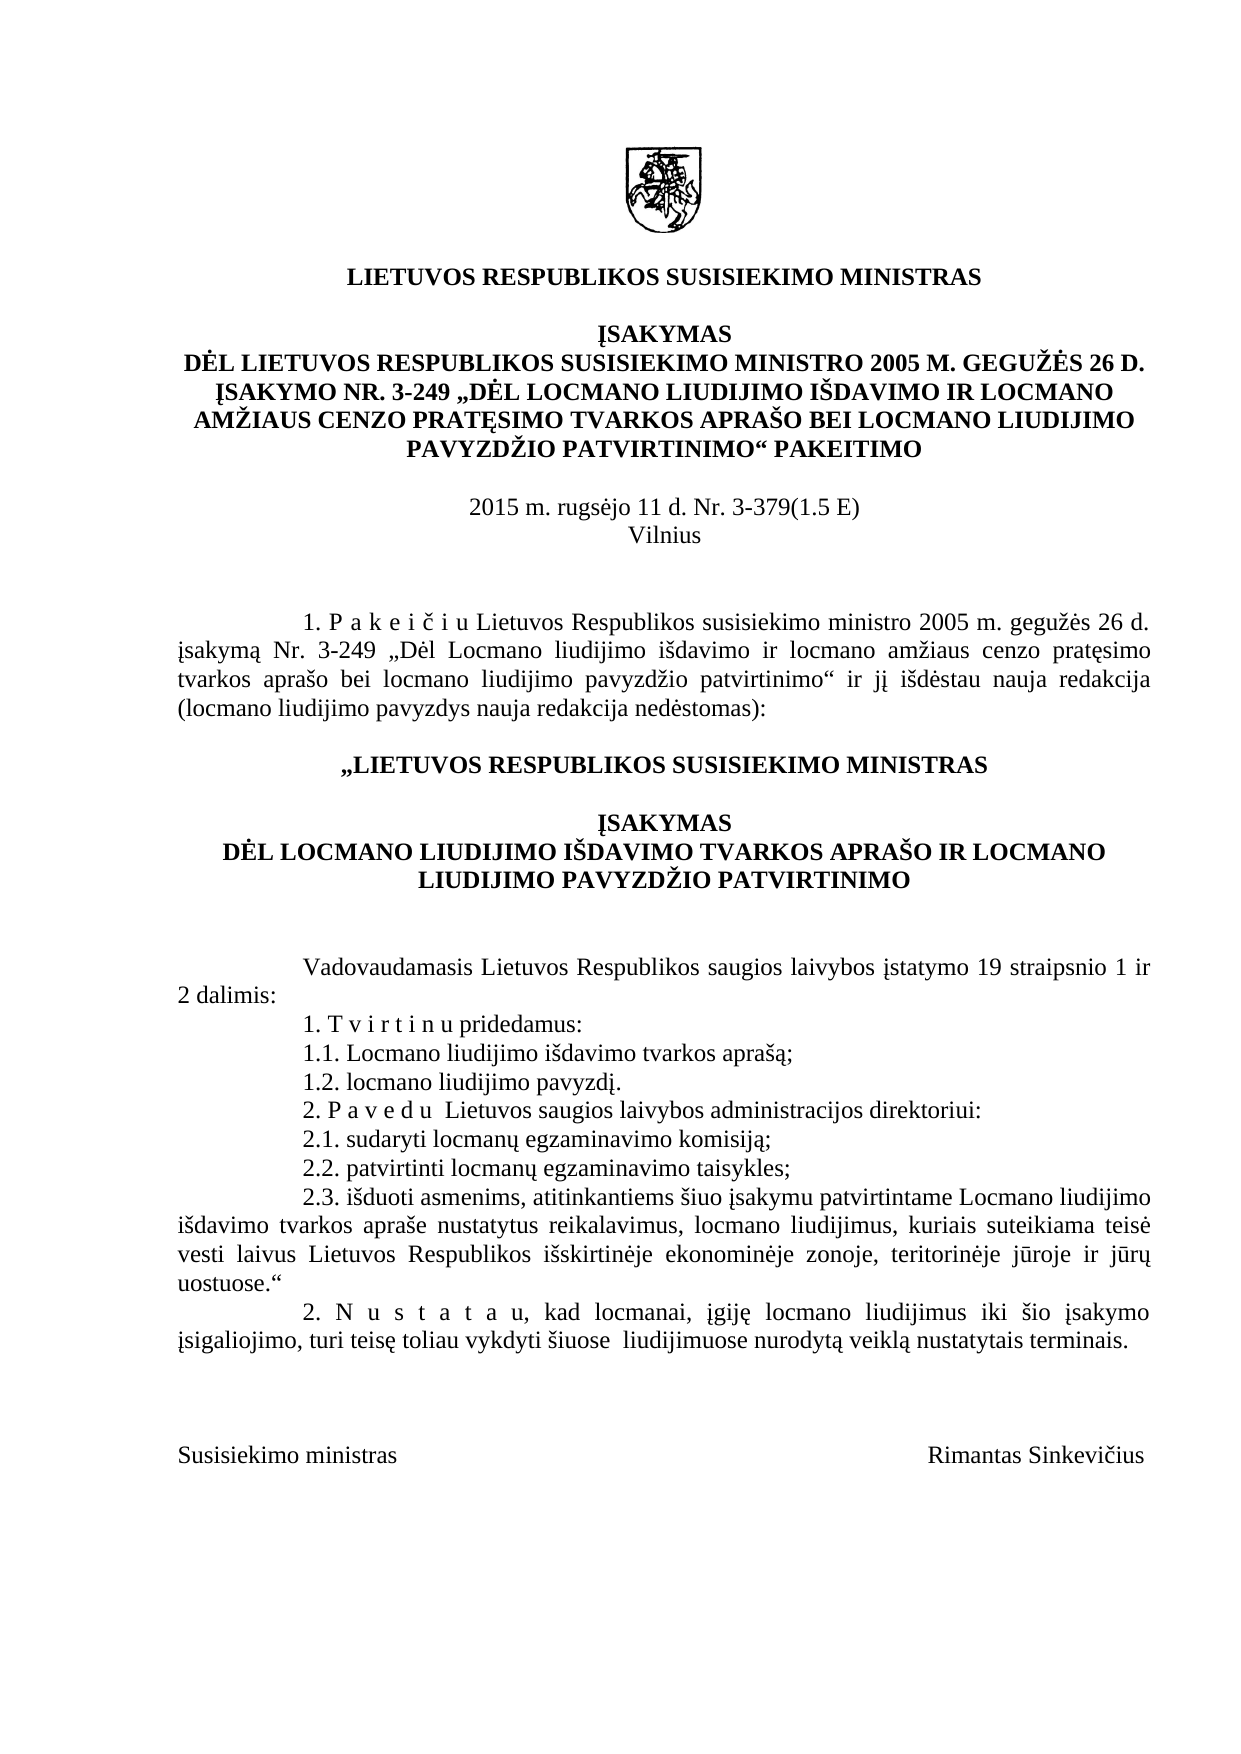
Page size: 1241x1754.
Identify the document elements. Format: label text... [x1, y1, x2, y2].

text 2.3. išduoti asmenims, atitinkantiems šiuo įsakymu patvirtintame Locmano liudijimo išdavimo tvarkos apraše nustatytus reikalavimus, locmano liudijimus, kuriais suteikiama teisė vesti laivus Lietuvos Respublikos išskirtinėje ekonominėje zonoje, teritorinėje jūroje ir jūrų uostuose.“ [177, 1182, 1152, 1297]
text Vilnius [177, 520, 1152, 549]
text 1.2. locmano liudijimo pavyzdį. [302, 1067, 1152, 1095]
text 2.2. patvirtinti locmanų egzaminavimo taisykles; [227, 1153, 1152, 1182]
text 2015 m. rugsėjo 11 d. Nr. 3-379(1.5 E) [177, 492, 1152, 520]
text LIETUVOS RESPUBLIKOS SUSISIEKIMO MINISTRAS [177, 262, 1152, 290]
text 1. T v i r t i n u pridedamus: [227, 1009, 1152, 1038]
text 2. Pavedu Lietuvos saugios laivybos administracijos direktoriui: [227, 1095, 1152, 1124]
text 1.1. Locmano liudijimo išdavimo tvarkos aprašą; [302, 1038, 1152, 1067]
text „LIETUVOS RESPUBLIKOS SUSISIEKIMO MINISTRAS [177, 750, 1152, 779]
text DĖL locmano liudijimo išdavimo tvarkos aprašo iR locmano liudijimo pavyzdžio patvirtinimo [177, 837, 1152, 894]
text Vadovaudamasis Lietuvos Respublikos saugios laivybos įstatymo 19 straipsnio 1 ir 2 dalimis: [177, 952, 1152, 1009]
text 2.1. sudaryti locmanų egzaminavimo komisiją; [227, 1124, 1152, 1153]
text ĮSAKYMAS [177, 808, 1152, 837]
text Susisiekimo ministras Rimantas Sinkevičius [177, 1440, 1152, 1469]
text 1. P a k e i č i u Lietuvos Respublikos susisiekimo ministro 2005 m. gegužės 26 d. įsakymą Nr. 3-249 „Dėl Locmano liudijimo išdavimo ir locmano amžiaus cenzo pratęsimo tvarkos aprašo bei locmano liudijimo pavyzdžio patvirtinimo“ ir jį išdėstau nauja redakcija (locmano liudijimo pavyzdys nauja redakcija nedėstomas): [177, 607, 1152, 722]
text 2. N u s t a t a u, kad locmanai, įgiję locmano liudijimus iki šio įsakymo įsigaliojimo, turi teisę toliau vykdyti šiuose liudijimuose nurodytą veiklą nustatytais terminais. [177, 1297, 1152, 1354]
text ĮSAKYMAS [177, 319, 1152, 348]
text DĖL LIETUVOS RESPUBLIKOS SUSISIEKIMO MINISTRO 2005 M. GEGUŽĖS 26 D. ĮSAKYMO NR. 3-249 „DĖL LOCMANO LIUDIJIMO IŠDAVIMO IR LOCMANO AMŽIAUS CENZO PRATĘSIMO TVARKOS APRAŠO BEI LOCMANO LIUDIJIMO PAVYZDŽIO PATVIRTINIMO“ PAKEITIMO [177, 348, 1152, 463]
